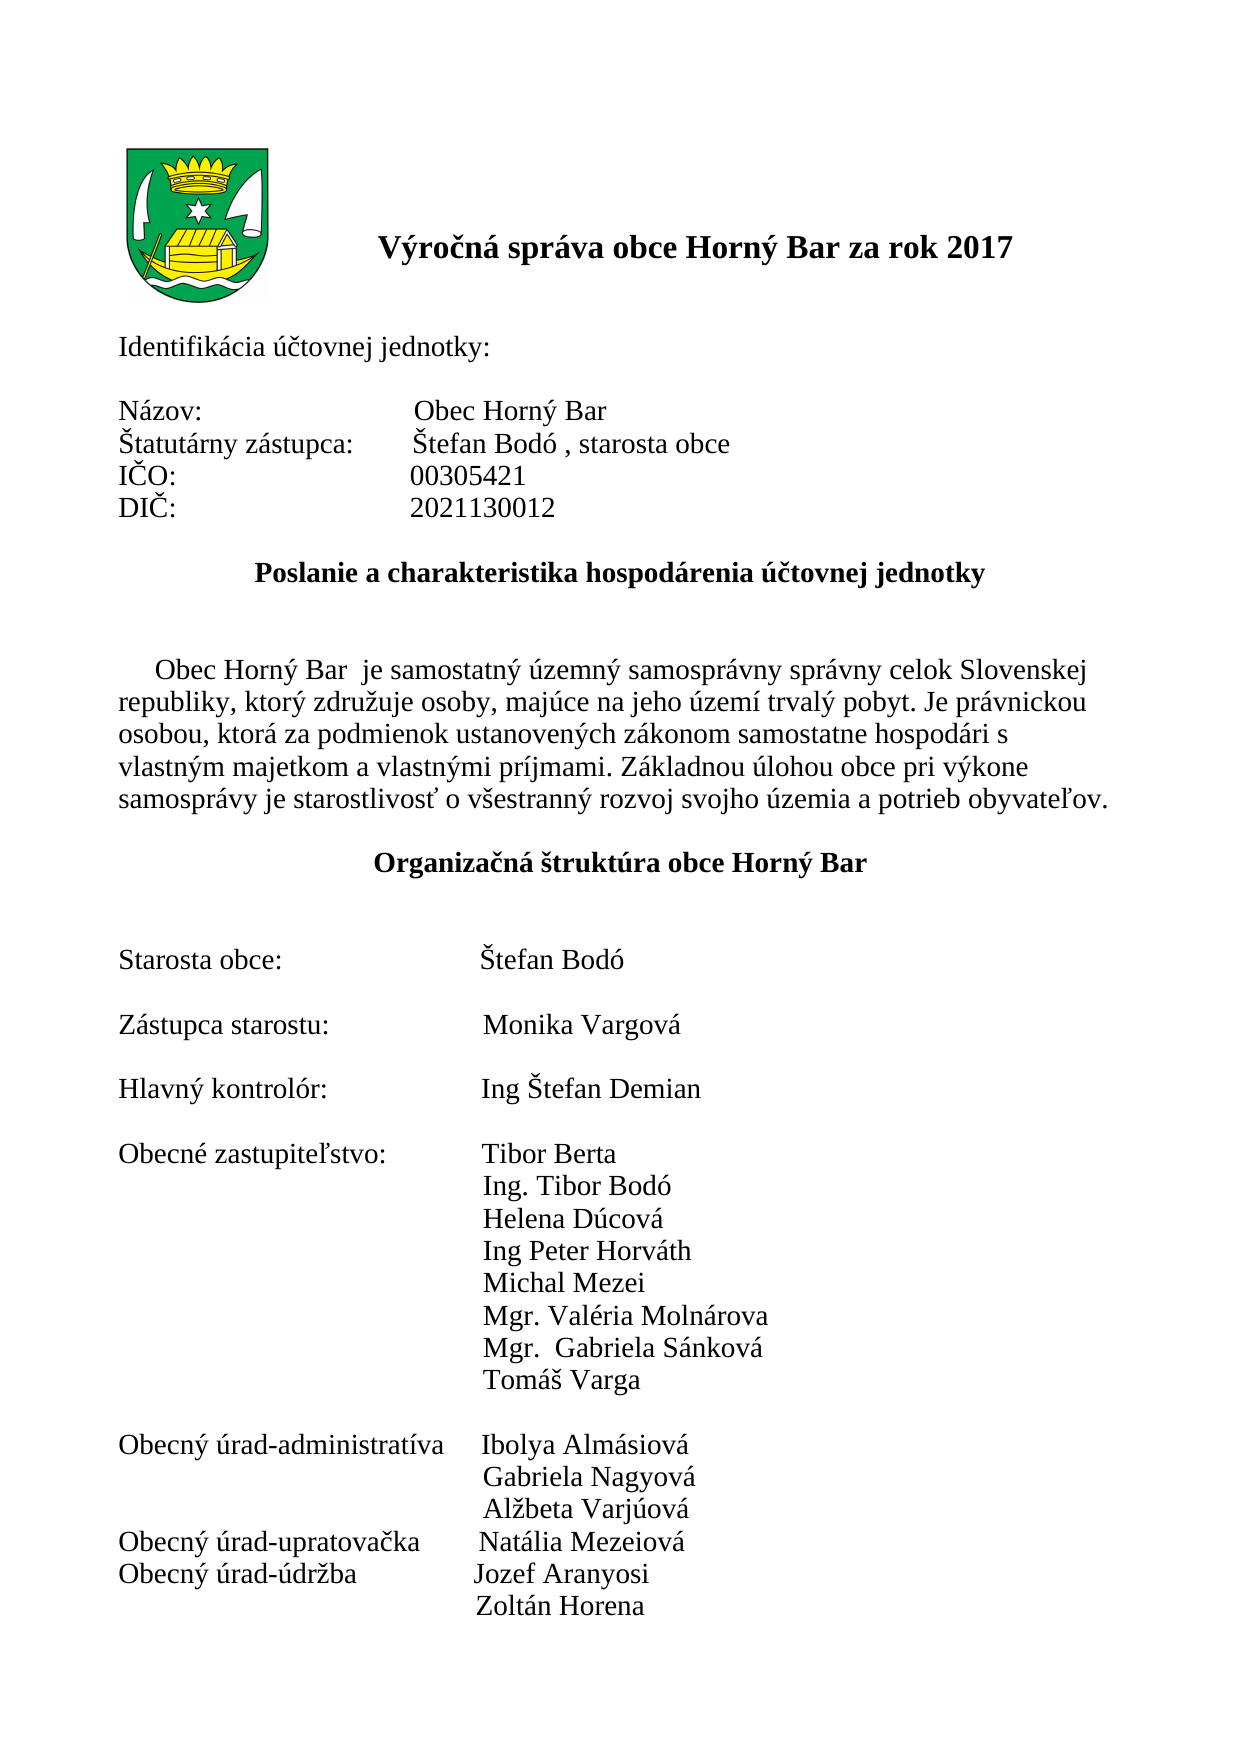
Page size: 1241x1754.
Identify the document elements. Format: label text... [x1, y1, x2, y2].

text Ing. Tibor Bodó [118, 1170, 1122, 1202]
text Alžbeta Varjúová [118, 1493, 1122, 1525]
text Tomáš Varga [118, 1363, 1122, 1396]
text Obecný úrad-údržba Jozef Aranyosi [118, 1557, 1122, 1589]
text Obec Horný Bar je samostatný územný samosprávny správny celok Slovenskej republiky, ktorý združuje osoby, majúce na jeho území trvalý pobyt. Je právnickou osobou, ktorá za podmienok ustanovených zákonom samostatne hospodári s vlastným majetkom a vlastnými príjmami. Základnou úlohou obce pri výkone samosprávy je starostlivosť o všestranný rozvoj svojho územia a potrieb obyvateľov. [118, 653, 1122, 814]
text Michal Mezei [118, 1267, 1122, 1299]
text Organizačná štruktúra obce Horný Bar [118, 847, 1122, 879]
text Obecný úrad-upratovačka Natália Mezeiová [118, 1525, 1122, 1557]
text DIČ: 2021130012 [118, 492, 1122, 524]
picture [126, 148, 269, 303]
text Obecný úrad-administratíva Ibolya Almásiová [118, 1428, 1122, 1460]
text Výročná správa obce Horný Bar za rok 2017 [269, 229, 1122, 266]
text Starosta obce: Štefan Bodó [118, 944, 1122, 976]
text Štatutárny zástupca: Štefan Bodó , starosta obce [118, 427, 1122, 459]
text Obecné zastupiteľstvo: Tibor Berta [118, 1137, 1122, 1170]
text Helena Dúcová [118, 1202, 1122, 1234]
text Ing Peter Horváth [118, 1234, 1122, 1267]
text Zástupca starostu: Monika Vargová [118, 1008, 1122, 1041]
text Mgr. Valéria Molnárova [118, 1299, 1122, 1331]
text Hlavný kontrolór: Ing Štefan Demian [118, 1073, 1122, 1105]
text Zoltán Horena [118, 1589, 1122, 1622]
text Identifikácia účtovnej jednotky: [118, 330, 1122, 362]
text IČO: 00305421 [118, 459, 1122, 492]
text Poslanie a charakteristika hospodárenia účtovnej jednotky [118, 556, 1122, 588]
text Mgr. Gabriela Sánková [118, 1331, 1122, 1363]
text Gabriela Nagyová [118, 1460, 1122, 1493]
text Názov: Obec Horný Bar [118, 395, 1122, 427]
